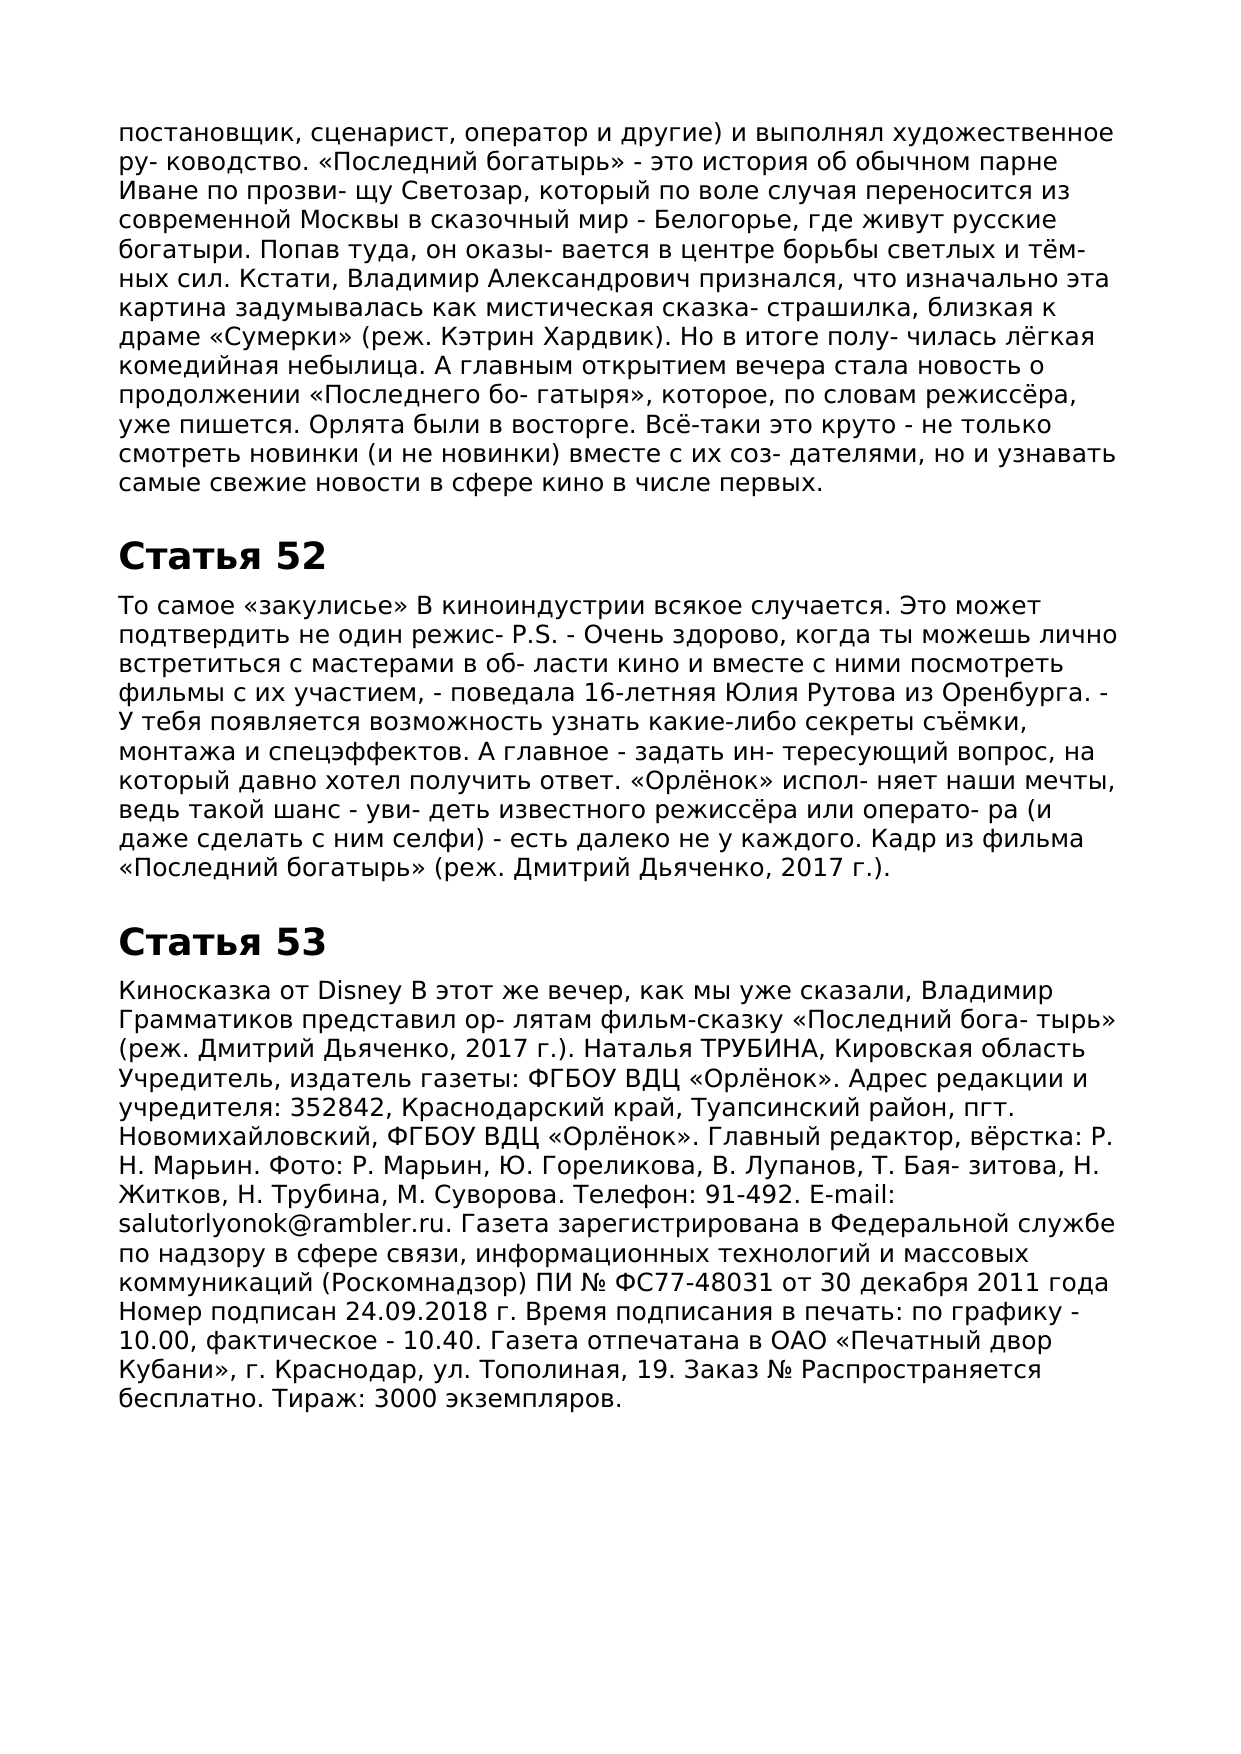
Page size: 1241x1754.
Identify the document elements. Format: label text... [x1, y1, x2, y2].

text То самое «закулисье» В киноиндустрии всякое случается. Это может подтвердить не один режис- P.S. - Очень здорово, когда ты можешь лично встретиться с мастерами в об- ласти кино и вместе с ними посмотреть фильмы с их участием, - поведала 16-летняя Юлия Рутова из Оренбурга. - У тебя появляется возможность узнать какие-либо секреты съёмки, монтажа и спецэффектов. А главное - задать ин- тересующий вопрос, на который давно хотел получить ответ. «Орлёнок» испол- няет наши мечты, ведь такой шанс - уви- деть известного режиссёра или операто- ра (и даже сделать с ним селфи) - есть далеко не у каждого. Кадр из фильма «Последний богатырь» (реж. Дмитрий Дьяченко, 2017 г.). [118, 591, 1122, 883]
text Киносказка от Disney В этот же вечер, как мы уже сказали, Владимир Грамматиков представил ор- лятам фильм-сказку «Последний бога- тырь» (реж. Дмитрий Дьяченко, 2017 г.). Наталья ТРУБИНА, Кировская область Учредитель, издатель газеты: ФГБОУ ВДЦ «Орлёнок». Адрес редакции и учредителя: 352842, Краснодарский край, Туапсинский район, пгт. Новомихайловский, ФГБОУ ВДЦ «Орлёнок». Главный редактор, вёрстка: Р. Н. Марьин. Фото: Р. Марьин, Ю. Гореликова, В. Лупанов, Т. Бая- зитова, Н. Житков, Н. Трубина, М. Суворова. Телефон: 91-492. E-mail: salutorlyonok@rambler.ru. Газета зарегистрирована в Федеральной службе по надзору в сфере связи, информационных технологий и массовых коммуникаций (Роскомнадзор) ПИ № ФС77-48031 от 30 декабря 2011 года Номер подписан 24.09.2018 г. Время подписания в печать: по графику - 10.00, фактическое - 10.40. Газета отпечатана в ОАО «Печатный двор Кубани», г. Краснодар, ул. Тополиная, 19. Заказ № Распространяется бесплатно. Тираж: 3000 экземпляров. [118, 976, 1122, 1414]
subtitle Статья 53 [118, 920, 1122, 964]
subtitle Статья 52 [118, 535, 1122, 578]
text постановщик, сценарист, оператор и другие) и выполнял художественное ру- ководство. «Последний богатырь» - это история об обычном парне Иване по прозви- щу Светозар, который по воле случая переносится из современной Москвы в сказочный мир - Белогорье, где живут русские богатыри. Попав туда, он оказы- вается в центре борьбы светлых и тём- ных сил. Кстати, Владимир Александрович признался, что изначально эта картина задумывалась как мистическая сказка- страшилка, близкая к драме «Сумерки» (реж. Кэтрин Хардвик). Но в итоге полу- чилась лёгкая комедийная небылица. А главным открытием вечера стала новость о продолжении «Последнего бо- гатыря», которое, по словам режиссёра, уже пишется. Орлята были в восторге. Всё-таки это круто - не только смотреть новинки (и не новинки) вместе с их соз- дателями, но и узнавать самые свежие новости в сфере кино в числе первых. [118, 118, 1122, 497]
